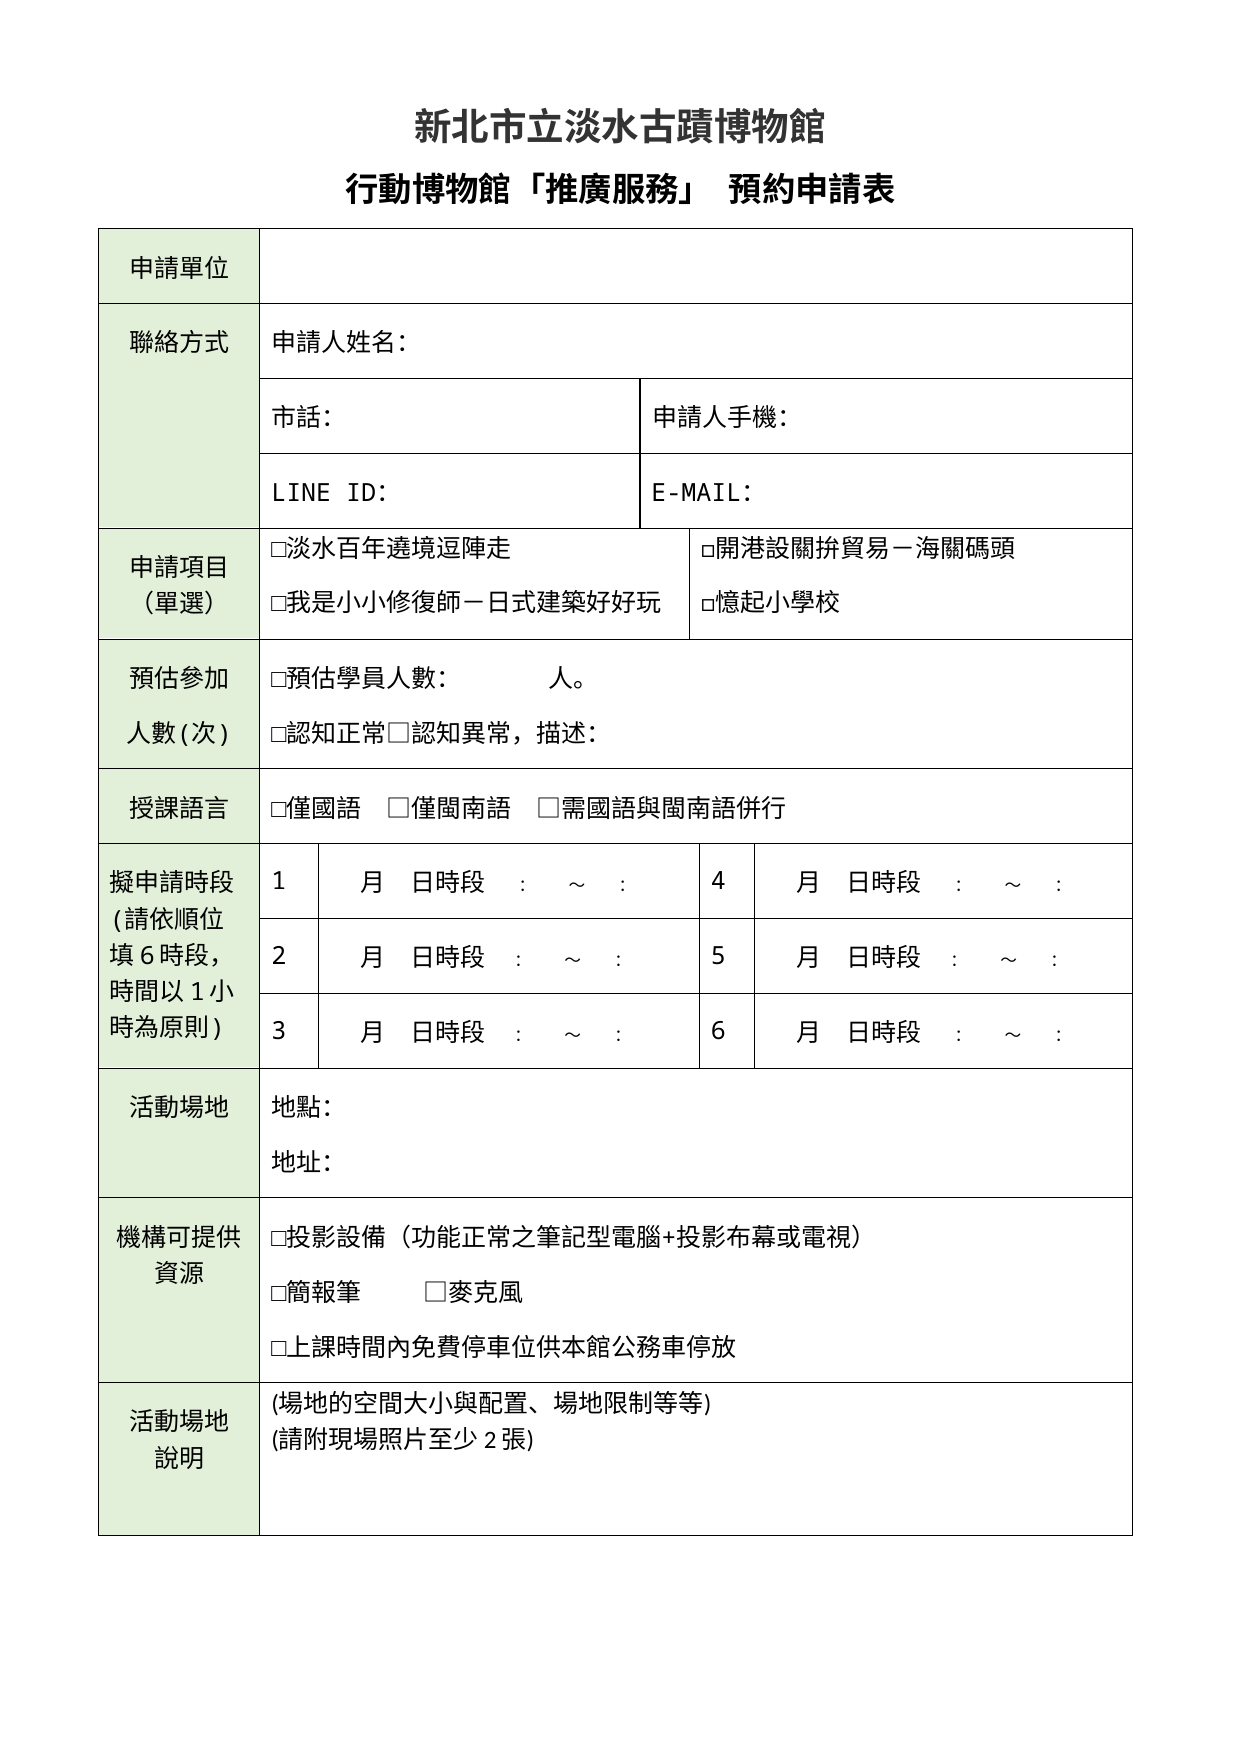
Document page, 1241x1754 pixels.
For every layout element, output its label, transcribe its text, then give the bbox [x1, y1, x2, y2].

table_cell 2 [260, 919, 318, 993]
table_cell 活動場地 [99, 1069, 259, 1197]
table_cell 申請人手機： [641, 379, 1132, 453]
table_cell 聯絡方式 [99, 304, 259, 527]
table_cell 擬申請時段(請依順位填6時段，時間以1小時為原則) [99, 844, 259, 1067]
table_cell 授課語言 [99, 769, 259, 843]
table_cell LINE ID： [260, 454, 639, 527]
table_cell 月 日時段 ： ～ ： [755, 844, 1132, 918]
text 新北市立淡水古蹟博物館 [187, 107, 1053, 149]
table_cell 5 [700, 919, 754, 993]
table_cell □開港設關拚貿易－海關碼頭 □憶起小學校 [690, 529, 1132, 638]
table_cell 月 日時段 ： ～ ： [755, 919, 1132, 993]
table_cell (場地的空間大小與配置、場地限制等等) (請附現場照片至少2張) [260, 1383, 1132, 1535]
table_header [260, 229, 1132, 303]
table_cell □僅國語 □僅閩南語 □需國語與閩南語併行 [260, 769, 1132, 843]
table_cell 申請人姓名： [260, 304, 1132, 378]
table_cell 地點： 地址： [260, 1069, 1132, 1197]
table_cell 市話： [260, 379, 639, 453]
table_cell E-MAIL： [641, 454, 1132, 527]
text 行動博物館「推廣服務」 預約申請表 [187, 168, 1053, 209]
table_cell 月 日時段 ： ～ ： [319, 919, 699, 993]
table_cell 機構可提供資源 [99, 1198, 259, 1382]
table_cell 預估參加 人數(次) [99, 640, 259, 768]
table_cell 4 [700, 844, 754, 918]
table_cell 6 [700, 994, 754, 1067]
table_cell □淡水百年遶境逗陣走 □我是小小修復師－日式建築好好玩 [260, 529, 689, 638]
table_cell 月 日時段 ： ～ ： [319, 994, 699, 1067]
table_cell 月 日時段 ： ～ ： [755, 994, 1132, 1067]
table_cell 申請項目（單選） [99, 529, 259, 638]
table_cell 1 [260, 844, 318, 918]
table_cell 月 日時段 ： ～ ： [319, 844, 699, 918]
table_cell 3 [260, 994, 318, 1067]
table_cell 活動場地 說明 [99, 1383, 259, 1535]
table_cell □預估學員人數： 人。 □認知正常□認知異常，描述： [260, 640, 1132, 768]
table_header 申請單位 [99, 229, 259, 303]
table_cell □投影設備（功能正常之筆記型電腦+投影布幕或電視） □簡報筆 □麥克風 □上課時間內免費停車位供本館公務車停放 [260, 1198, 1132, 1382]
